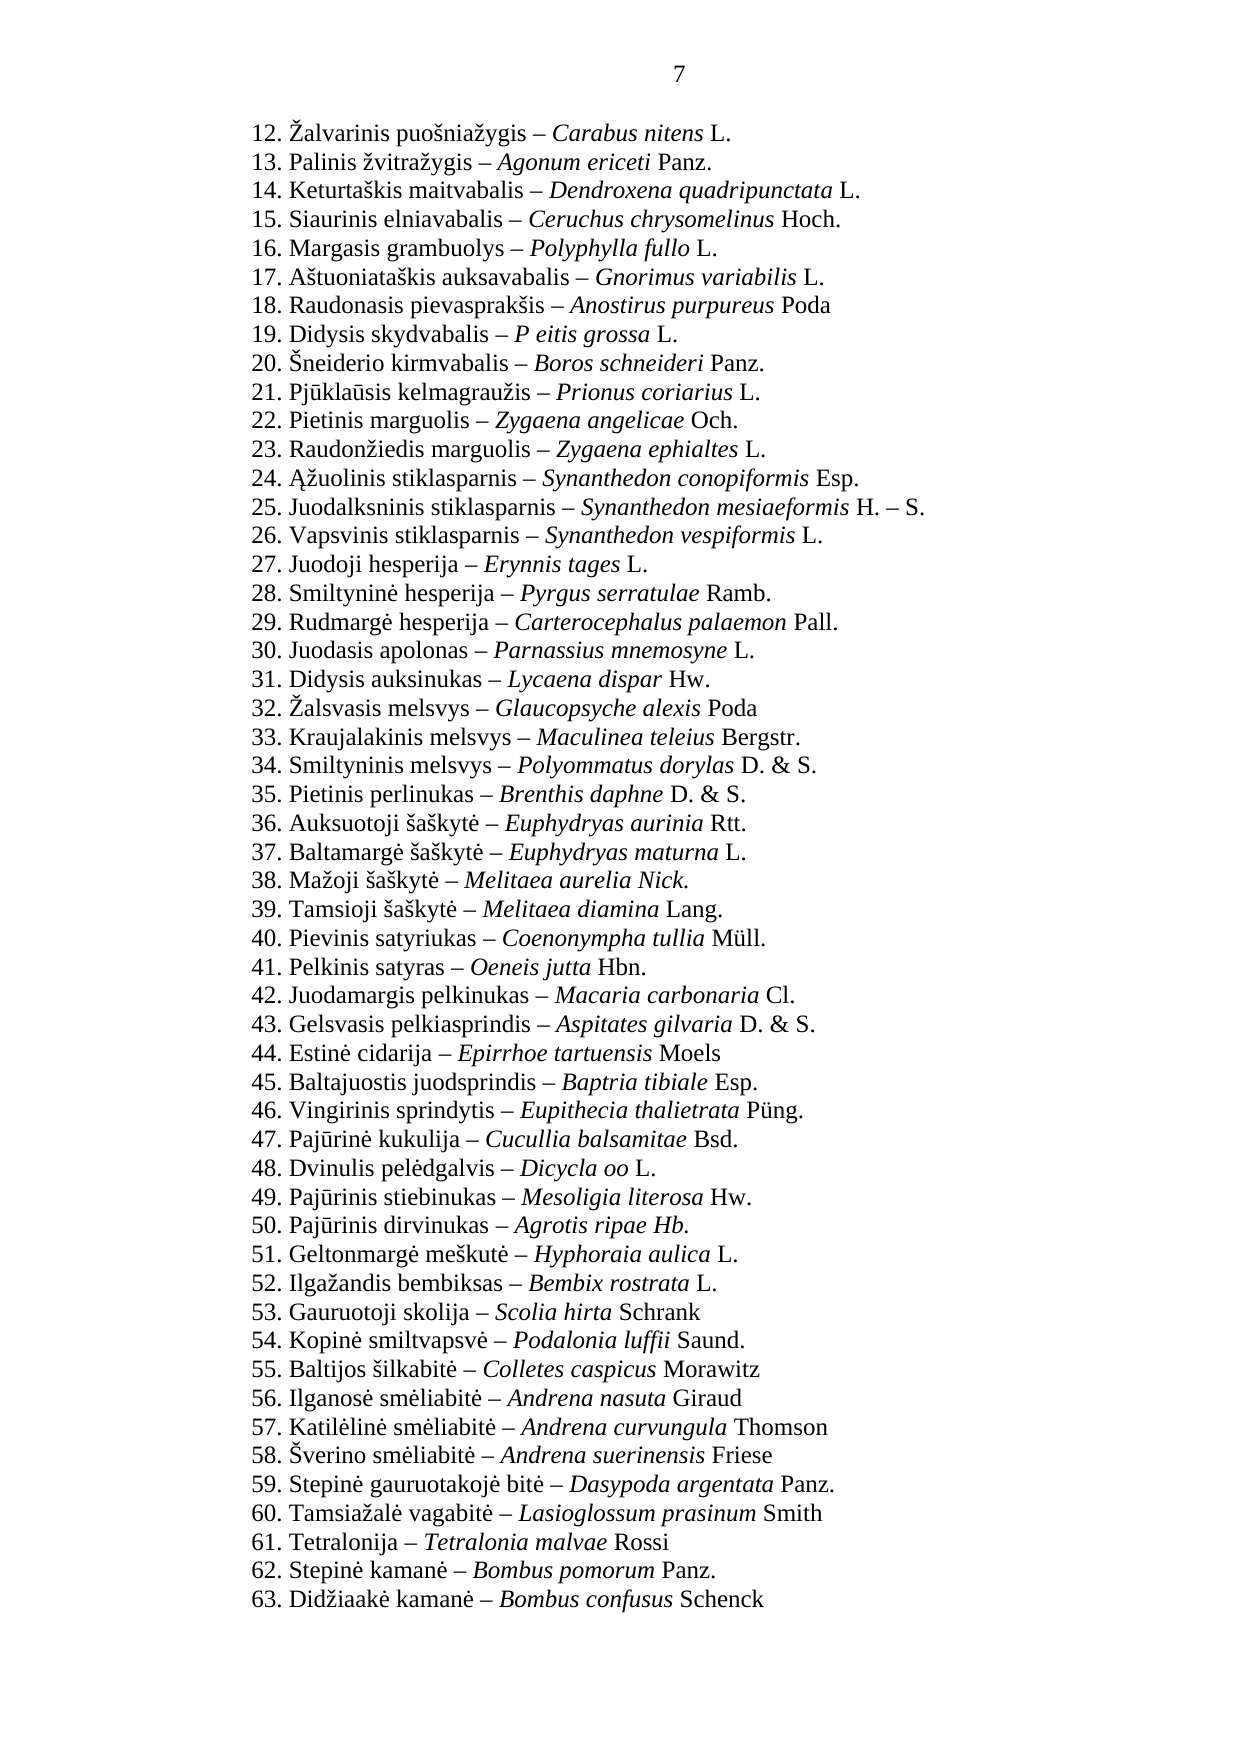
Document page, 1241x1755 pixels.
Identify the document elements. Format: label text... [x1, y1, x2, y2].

text 36. Auksuotoji šaškytė – Euphydryas aurinia Rtt. [177, 808, 1181, 837]
text 55. Baltijos šilkabitė – Colletes caspicus Morawitz [177, 1354, 1181, 1383]
text 13. Palinis žvitražygis – Agonum ericeti Panz. [177, 147, 1181, 176]
text 59. Stepinė gauruotakojė bitė – Dasypoda argentata Panz. [177, 1469, 1181, 1498]
text 19. Didysis skydvabalis – P eitis grossa L. [177, 319, 1181, 348]
text 43. Gelsvasis pelkiasprindis – Aspitates gilvaria D. & S. [177, 1009, 1181, 1038]
text 39. Tamsioji šaškytė – Melitaea diamina Lang. [177, 894, 1181, 923]
text 53. Gauruotoji skolija – Scolia hirta Schrank [177, 1297, 1181, 1326]
text 28. Smiltyninė hesperija – Pyrgus serratulae Ramb. [177, 578, 1181, 607]
text 42. Juodamargis pelkinukas – Macaria carbonaria Cl. [177, 981, 1181, 1009]
text 18. Raudonasis pievasprakšis – Anostirus purpureus Poda [177, 291, 1181, 319]
text 22. Pietinis marguolis – Zygaena angelicae Och. [177, 406, 1181, 434]
text 14. Keturtaškis maitvabalis – Dendroxena quadripunctata L. [177, 176, 1181, 204]
text 17. Aštuoniataškis auksavabalis – Gnorimus variabilis L. [177, 262, 1181, 291]
text 23. Raudonžiedis marguolis – Zygaena ephialtes L. [177, 434, 1181, 463]
text 25. Juodalksninis stiklasparnis – Synanthedon mesiaeformis H. – S. [177, 492, 1181, 521]
text 51. Geltonmargė meškutė – Hyphoraia aulica L. [177, 1239, 1181, 1268]
text 60. Tamsiažalė vagabitė – Lasioglossum prasinum Smith [177, 1498, 1181, 1527]
text 63. Didžiaakė kamanė – Bombus confusus Schenck [177, 1584, 1181, 1613]
text 48. Dvinulis pelėdgalvis – Dicycla oo L. [177, 1153, 1181, 1182]
text 40. Pievinis satyriukas – Coenonympha tullia Müll. [177, 923, 1181, 952]
text 47. Pajūrinė kukulija – Cucullia balsamitae Bsd. [177, 1124, 1181, 1153]
text 61. Tetralonija – Tetralonia malvae Rossi [177, 1527, 1181, 1556]
text 32. Žalsvasis melsvys – Glaucopsyche alexis Poda [177, 693, 1181, 722]
text 34. Smiltyninis melsvys – Polyommatus dorylas D. & S. [177, 751, 1181, 779]
text 26. Vapsvinis stiklasparnis – Synanthedon vespiformis L. [177, 521, 1181, 549]
text 50. Pajūrinis dirvinukas – Agrotis ripae Hb. [177, 1211, 1181, 1239]
text 57. Katilėlinė smėliabitė – Andrena curvungula Thomson [177, 1412, 1181, 1441]
text 31. Didysis auksinukas – Lycaena dispar Hw. [177, 664, 1181, 693]
text 30. Juodasis apolonas – Parnassius mnemosyne L. [177, 636, 1181, 664]
text 41. Pelkinis satyras – Oeneis jutta Hbn. [177, 952, 1181, 981]
text 44. Estinė cidarija – Epirrhoe tartuensis Moels [177, 1038, 1181, 1067]
text 12. Žalvarinis puošniažygis – Carabus nitens L. [177, 118, 1181, 147]
text 35. Pietinis perlinukas – Brenthis daphne D. & S. [177, 779, 1181, 808]
text 54. Kopinė smiltvapsvė – Podalonia luffii Saund. [177, 1326, 1181, 1354]
text 46. Vingirinis sprindytis – Eupithecia thalietrata Püng. [177, 1096, 1181, 1124]
text 33. Kraujalakinis melsvys – Maculinea teleius Bergstr. [177, 722, 1181, 751]
text 15. Siaurinis elniavabalis – Ceruchus chrysomelinus Hoch. [177, 204, 1181, 233]
text 56. Ilganosė smėliabitė – Andrena nasuta Giraud [177, 1383, 1181, 1412]
text 21. Pjūklaūsis kelmagraužis – Prionus coriarius L. [177, 377, 1181, 406]
text 27. Juodoji hesperija – Erynnis tages L. [177, 549, 1181, 578]
text 16. Margasis grambuolys – Polyphylla fullo L. [177, 233, 1181, 262]
text 20. Šneiderio kirmvabalis – Boros schneideri Panz. [177, 348, 1181, 377]
text 38. Mažoji šaškytė – Melitaea aurelia Nick. [177, 866, 1181, 894]
text 52. Ilgažandis bembiksas – Bembix rostrata L. [177, 1268, 1181, 1297]
text 58. Šverino smėliabitė – Andrena suerinensis Friese [177, 1441, 1181, 1469]
text 49. Pajūrinis stiebinukas – Mesoligia literosa Hw. [177, 1182, 1181, 1211]
text 24. Ąžuolinis stiklasparnis – Synanthedon conopiformis Esp. [177, 463, 1181, 492]
text 62. Stepinė kamanė – Bombus pomorum Panz. [177, 1556, 1181, 1584]
text 45. Baltajuostis juodsprindis – Baptria tibiale Esp. [177, 1067, 1181, 1096]
text 37. Baltamargė šaškytė – Euphydryas maturna L. [177, 837, 1181, 866]
text 29. Rudmargė hesperija – Carterocephalus palaemon Pall. [177, 607, 1181, 636]
